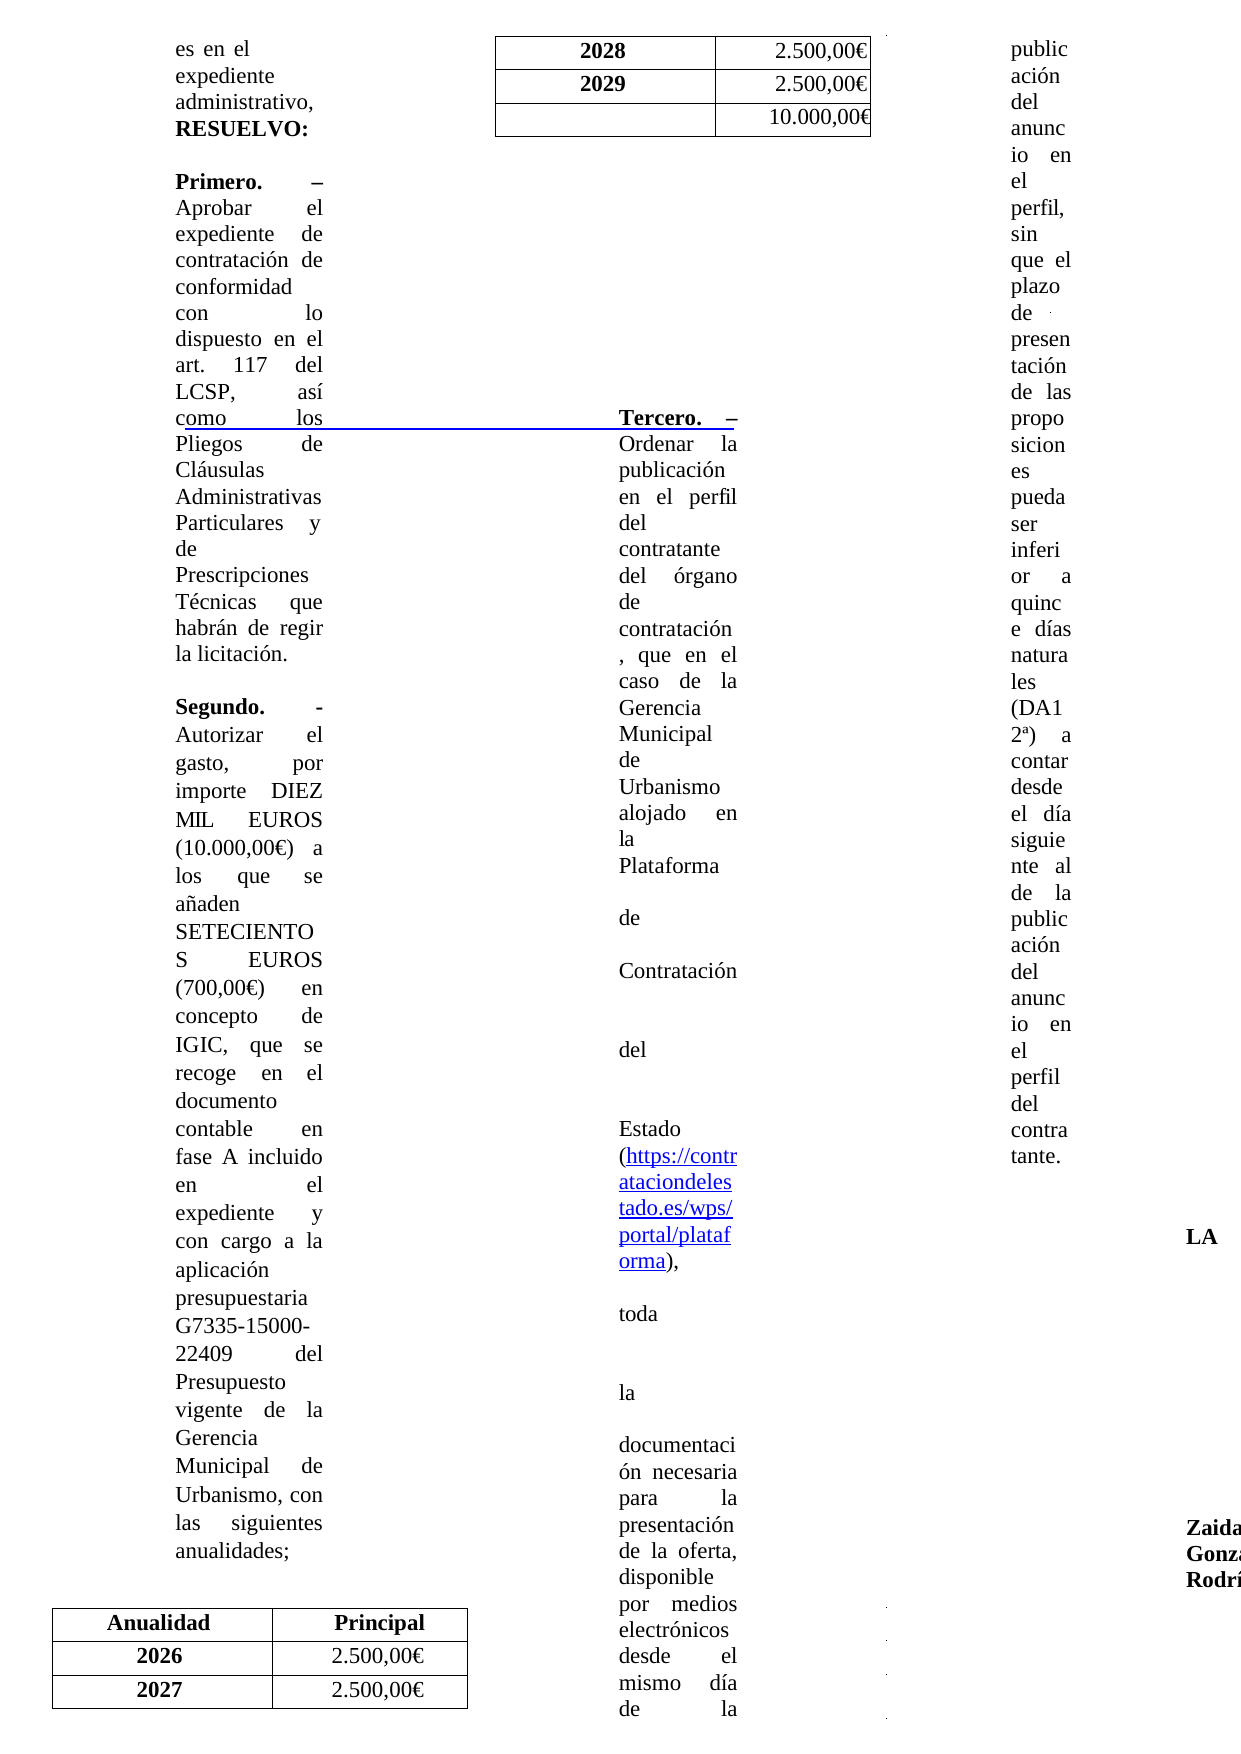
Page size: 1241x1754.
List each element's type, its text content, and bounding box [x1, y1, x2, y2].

table_cell 2.500,00€ [716, 70, 870, 102]
table_cell 10.000,00€ [716, 104, 870, 136]
text LA CONSEJERA DIRECTORA (Firmado Digitalmente) [1186, 1225, 1240, 1515]
text publicación del anuncio en el perfil, sin que el plazo de presentación de las proposiciones pueda ser inferior a quince días naturales (DA12ª) a contar desde el día siguiente al de la publicación del anuncio en el perfil del contratante. [1011, 36, 1071, 1169]
text es en el expediente administrativo, RESUELVO: [175, 36, 323, 142]
table_header Principal [273, 1609, 467, 1641]
table_cell 2029 [496, 70, 715, 102]
text Segundo. - Autorizar el gasto, por importe DIEZ MIL EUROS (10.000,00€) a los que se añaden SETECIENTOS EUROS (700,00€) en concepto de IGIC, que se recoge en el documento contable en fase A incluido en el expediente y con cargo a la aplicación presupuestaria G7335-15000-22409 del Presupuesto vigente de la Gerencia Municipal de Urbanismo, con las siguientes anualidades; [175, 692, 323, 1564]
text Tercero. – Ordenar la publicación en el perfil del contratante del órgano de contratación, que en el caso de la Gerencia Municipal de Urbanismo alojado en la Plataforma de Contratación del Estado (https://contrataciondelestado.es/wps/portal/plataforma), toda la documentación necesaria para la presentación de la oferta, disponible por medios electrónicos desde el mismo día de la [618, 404, 737, 1722]
table_cell [496, 104, 715, 136]
table_cell 2028 [496, 37, 715, 69]
text Primero. – Aprobar el expediente de contratación de conformidad con lo dispuesto en el art. 117 del LCSP, así como los Pliegos de Cláusulas Administrativas Particulares y de Prescripciones Técnicas que habrán de regir la licitación. [175, 168, 323, 667]
table_header Anualidad [53, 1609, 272, 1641]
table_cell 2027 [53, 1676, 272, 1708]
text Zaida C. González Rodríguez [1186, 1515, 1240, 1592]
table_cell 2.500,00€ [273, 1642, 467, 1674]
table_cell 2026 [53, 1642, 272, 1674]
table_cell 2.500,00€ [273, 1676, 467, 1708]
table_cell 2.500,00€ [716, 37, 870, 69]
